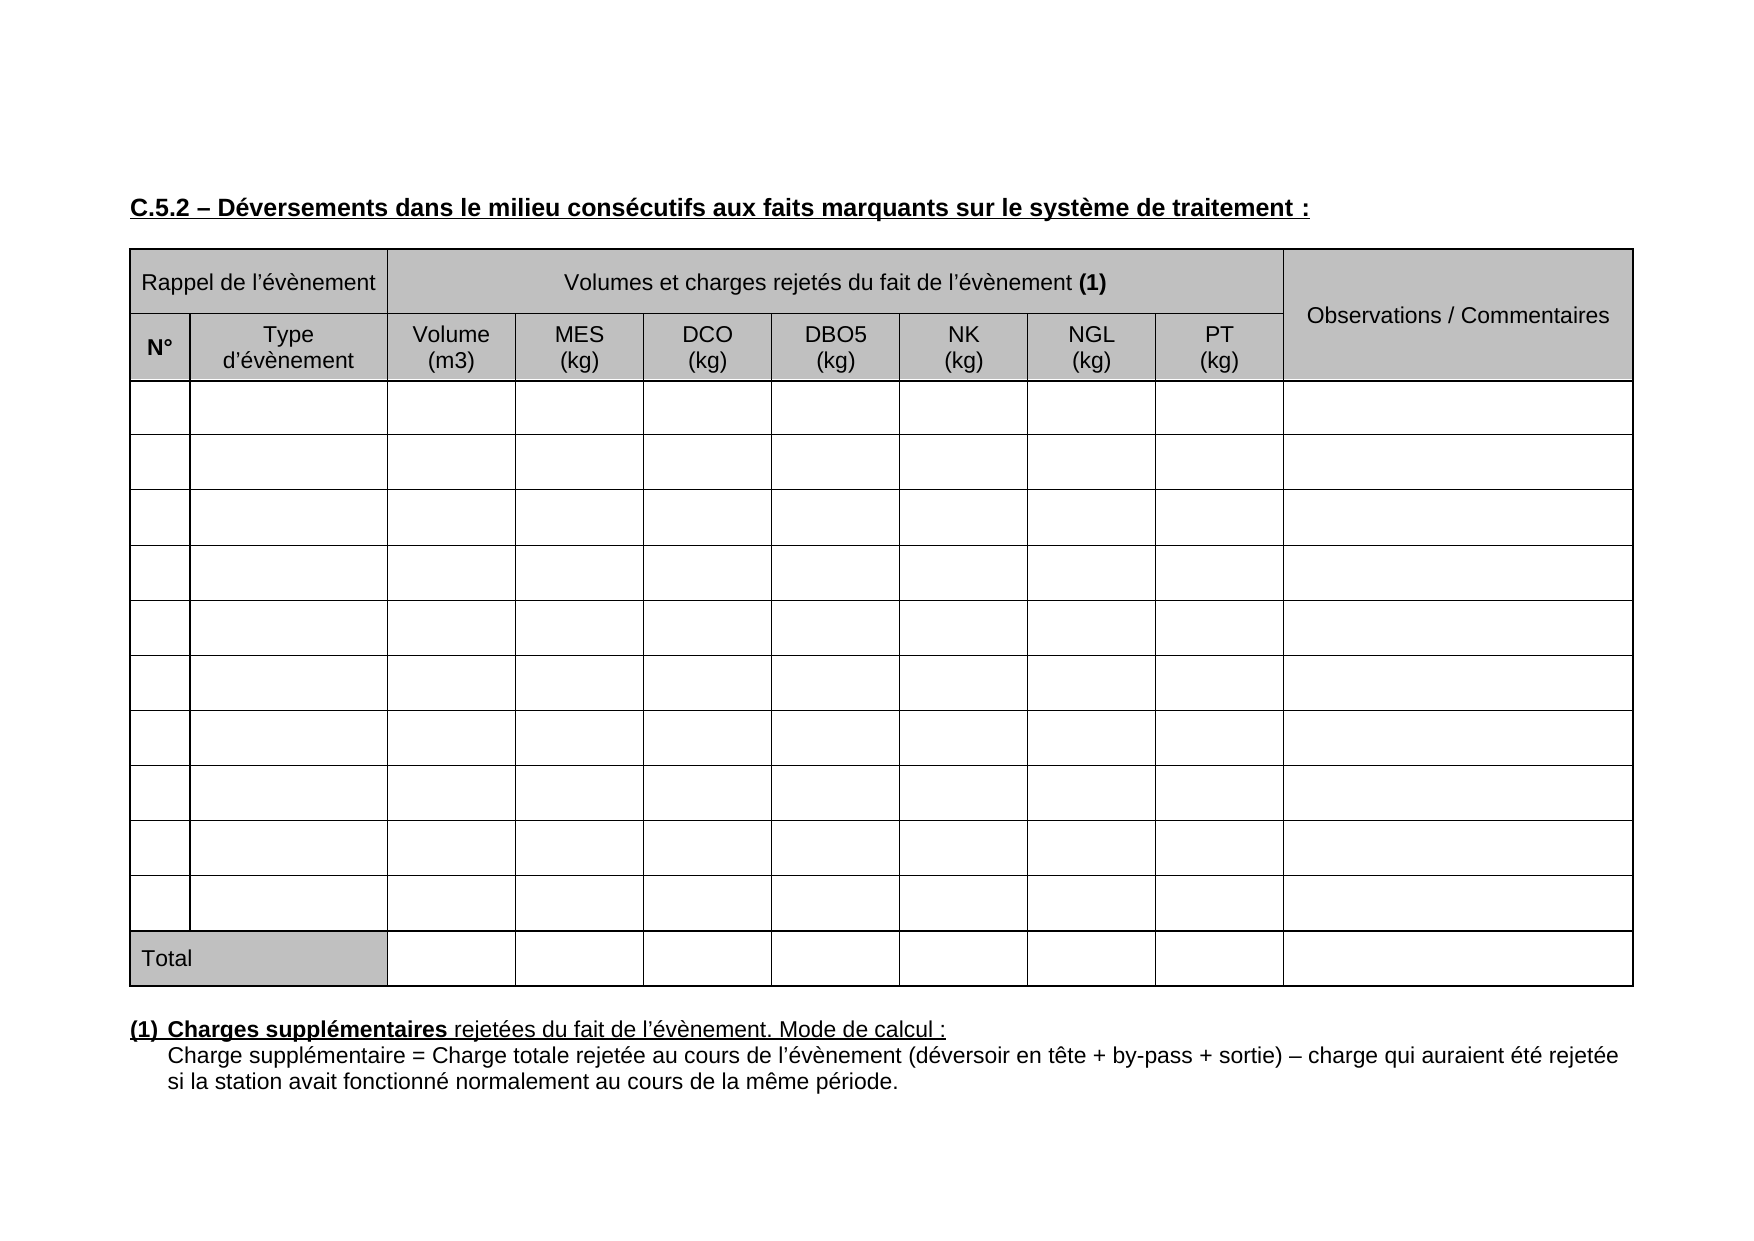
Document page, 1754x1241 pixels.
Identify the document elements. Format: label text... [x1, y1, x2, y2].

table_cell [900, 766, 1027, 820]
table_cell NGL (kg) [1028, 314, 1155, 379]
table_cell [1156, 711, 1283, 765]
table_cell [1156, 435, 1283, 489]
table_cell [388, 876, 515, 930]
table_cell [900, 435, 1027, 489]
table_cell Total [131, 932, 387, 985]
table_cell [772, 711, 899, 765]
table_cell [772, 382, 899, 434]
table_cell [1156, 382, 1283, 434]
table_cell [772, 876, 899, 930]
table_cell [516, 656, 643, 710]
table_cell [772, 766, 899, 820]
table_cell Type d’évènement [191, 314, 387, 379]
table_cell [516, 490, 643, 545]
table_cell [1028, 546, 1155, 600]
table_cell [1284, 435, 1632, 489]
table_cell [900, 601, 1027, 655]
table_cell [388, 601, 515, 655]
table_cell [131, 435, 189, 489]
table_cell Volume (m3) [388, 314, 515, 379]
table_cell [1284, 766, 1632, 820]
table_cell [1284, 821, 1632, 875]
table_cell [1156, 876, 1283, 930]
table_cell [644, 490, 771, 545]
table_cell [1028, 711, 1155, 765]
table_cell [516, 711, 643, 765]
table_cell [1028, 601, 1155, 655]
text C.5.2 – Déversements dans le milieu consécutifs aux faits marquants sur le système de traitement : [130, 193, 1636, 222]
table_cell [1156, 601, 1283, 655]
table_cell [644, 546, 771, 600]
table_cell [1028, 821, 1155, 875]
table_cell [900, 821, 1027, 875]
table_cell [131, 876, 189, 930]
table_header Observations / Commentaires [1284, 250, 1632, 379]
text (1) Charges supplémentaires rejetées du fait de l’évènement. Mode de calcul : [130, 1016, 1636, 1042]
table_cell DCO (kg) [644, 314, 771, 379]
table_header Volumes et charges rejetés du fait de l’évènement (1) [388, 250, 1283, 313]
table_cell [644, 601, 771, 655]
table_cell [772, 546, 899, 600]
table_cell [131, 601, 189, 655]
table_cell [1156, 656, 1283, 710]
table_cell [1284, 546, 1632, 600]
table_cell [1284, 711, 1632, 765]
table_cell [191, 656, 387, 710]
table_cell [900, 546, 1027, 600]
table_cell [388, 656, 515, 710]
table_cell [516, 546, 643, 600]
table_cell [1284, 601, 1632, 655]
table_header Rappel de l’évènement [131, 250, 387, 313]
table_cell [388, 435, 515, 489]
table_cell [1284, 932, 1632, 985]
table_cell [191, 490, 387, 545]
table_cell [131, 546, 189, 600]
table_cell [900, 876, 1027, 930]
table_cell [131, 711, 189, 765]
table_cell [772, 601, 899, 655]
table_cell MES (kg) [516, 314, 643, 379]
table_cell [516, 435, 643, 489]
table_cell [516, 766, 643, 820]
table_cell [191, 435, 387, 489]
table_cell [772, 821, 899, 875]
table_cell [1028, 932, 1155, 985]
table_cell [644, 656, 771, 710]
table_cell [1284, 876, 1632, 930]
table_cell [191, 766, 387, 820]
table_cell [1028, 382, 1155, 434]
table_cell [900, 932, 1027, 985]
table_cell [1028, 876, 1155, 930]
table_cell [191, 711, 387, 765]
table_cell [388, 711, 515, 765]
table_cell [1028, 490, 1155, 545]
table_cell [1156, 490, 1283, 545]
table_cell [644, 766, 771, 820]
table_cell [388, 766, 515, 820]
table_cell N° [131, 314, 189, 379]
table_cell [900, 656, 1027, 710]
table_cell [191, 876, 387, 930]
table_cell [191, 382, 387, 434]
table_cell [1284, 490, 1632, 545]
table_cell NK (kg) [900, 314, 1027, 379]
text Charge supplémentaire = Charge totale rejetée au cours de l’évènement (déversoir en tête + by-pass + sortie) – charge qui auraient été rejetée si la station avait fonctionné normalement au cours de la même période. [167, 1042, 1636, 1094]
table_cell [516, 382, 643, 434]
table_cell [388, 382, 515, 434]
table_cell [1156, 546, 1283, 600]
table_cell [191, 821, 387, 875]
table_cell [388, 546, 515, 600]
table_cell [1156, 821, 1283, 875]
table_cell [1156, 932, 1283, 985]
table_cell PT (kg) [1156, 314, 1283, 379]
table_cell [516, 932, 643, 985]
table_cell [131, 490, 189, 545]
table_cell [388, 490, 515, 545]
table_cell [900, 382, 1027, 434]
table_cell [772, 490, 899, 545]
table_cell [1028, 435, 1155, 489]
table_cell [131, 382, 189, 434]
table_cell [644, 711, 771, 765]
table_cell [131, 766, 189, 820]
table_cell [516, 876, 643, 930]
table_cell [644, 876, 771, 930]
table_cell [388, 821, 515, 875]
table_cell [1156, 766, 1283, 820]
table_cell [1284, 382, 1632, 434]
table_cell [772, 435, 899, 489]
table_cell [131, 656, 189, 710]
table_cell [644, 382, 771, 434]
table_cell [644, 932, 771, 985]
table_cell [644, 821, 771, 875]
table_cell [191, 601, 387, 655]
table_cell DBO5 (kg) [772, 314, 899, 379]
table_cell [1028, 656, 1155, 710]
table_cell [900, 711, 1027, 765]
table_cell [191, 546, 387, 600]
table_cell [516, 821, 643, 875]
table_cell [131, 821, 189, 875]
table_cell [388, 932, 515, 985]
table_cell [772, 656, 899, 710]
table_cell [1028, 766, 1155, 820]
table_cell [1284, 656, 1632, 710]
table_cell [900, 490, 1027, 545]
table_cell [516, 601, 643, 655]
table_cell [772, 932, 899, 985]
table_cell [644, 435, 771, 489]
